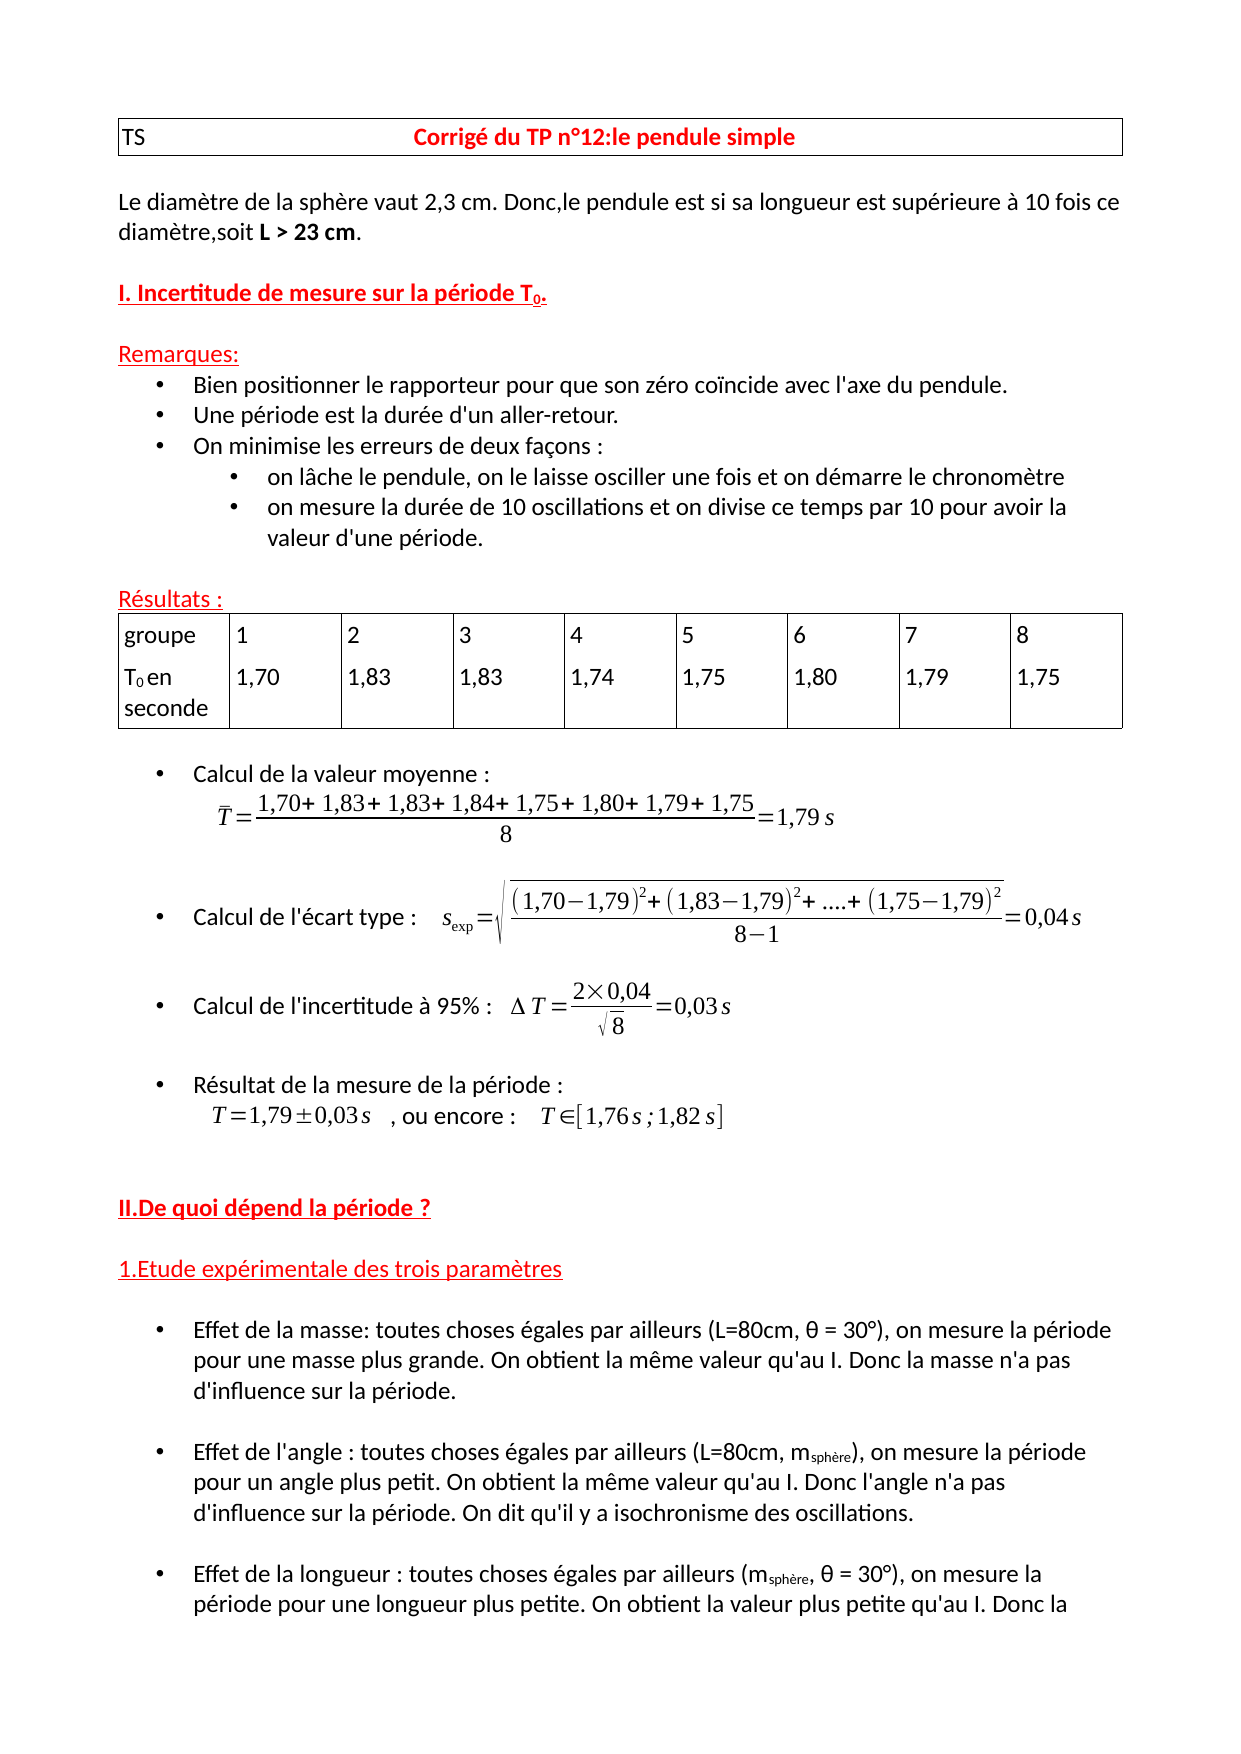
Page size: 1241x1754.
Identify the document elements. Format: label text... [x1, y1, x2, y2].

table_header 3 [454, 614, 564, 655]
table_header 8 [1011, 614, 1122, 655]
table_cell 1,83 [342, 655, 453, 728]
table_header 6 [788, 614, 899, 655]
text 1.Etude expérimentale des trois paramètres [118, 1253, 1122, 1283]
list Calcul de l'écart type : [156, 878, 1122, 947]
text I. Incertitude de mesure sur la période T0. [118, 278, 1122, 308]
text Remarques: [118, 339, 1122, 369]
table_header 4 [565, 614, 676, 655]
table_cell 1,70 [230, 655, 341, 728]
list Effet de l'angle : toutes choses égales par ailleurs (L=80cm, msphère), on mesure la période pour un angle plus petit. On obtient la même valeur qu'au I. Donc l'angle n'a pas d'influence sur la période. On dit qu'il y a isochronisme des oscillations. [156, 1436, 1122, 1527]
list Effet de la masse: toutes choses égales par ailleurs (L=80cm, θ = 30°), on mesure la période pour une masse plus grande. On obtient la même valeur qu'au I. Donc la masse n'a pas d'influence sur la période. [156, 1314, 1122, 1405]
text II.De quoi dépend la période ? [118, 1192, 1122, 1222]
table_cell 1,80 [788, 655, 899, 728]
table_cell T0 en seconde [119, 655, 229, 728]
table_header 2 [342, 614, 453, 655]
table_cell 1,75 [1011, 655, 1122, 728]
list , ou encore : [156, 1100, 1122, 1131]
list On minimise les erreurs de deux façons : [156, 430, 1122, 461]
list on lâche le pendule, on le laisse osciller une fois et on démarre le chronomètre [229, 461, 1122, 491]
list on mesure la durée de 10 oscillations et on divise ce temps par 10 pour avoir la valeur d'une période. [229, 491, 1122, 552]
text Résultats : [118, 583, 1122, 613]
table_cell 1,74 [565, 655, 676, 728]
list Calcul de la valeur moyenne : [156, 758, 1122, 789]
table_cell 1,75 [677, 655, 787, 728]
table_cell 1,83 [454, 655, 564, 728]
list Résultat de la mesure de la période : [156, 1070, 1122, 1100]
table_header 7 [900, 614, 1010, 655]
list Une période est la durée d'un aller-retour. [156, 400, 1122, 430]
table_header 5 [677, 614, 787, 655]
table_header groupe [119, 614, 229, 655]
table_cell 1,79 [900, 655, 1010, 728]
text Le diamètre de la sphère vaut 2,3 cm. Donc,le pendule est si sa longueur est supérieure à 10 fois ce diamètre,soit L > 23 cm. [118, 186, 1122, 247]
list Calcul de l'incertitude à 95% : [156, 978, 1122, 1039]
list Effet de la longueur : toutes choses égales par ailleurs (msphère, θ = 30°), on mesure la période pour une longueur plus petite. On obtient la valeur plus petite qu'au I. Donc la [156, 1558, 1122, 1619]
list Bien positionner le rapporteur pour que son zéro coïncide avec l'axe du pendule. [156, 369, 1122, 400]
table_header 1 [230, 614, 341, 655]
text TS Corrigé du TP n°12:le pendule simple [119, 119, 1122, 155]
